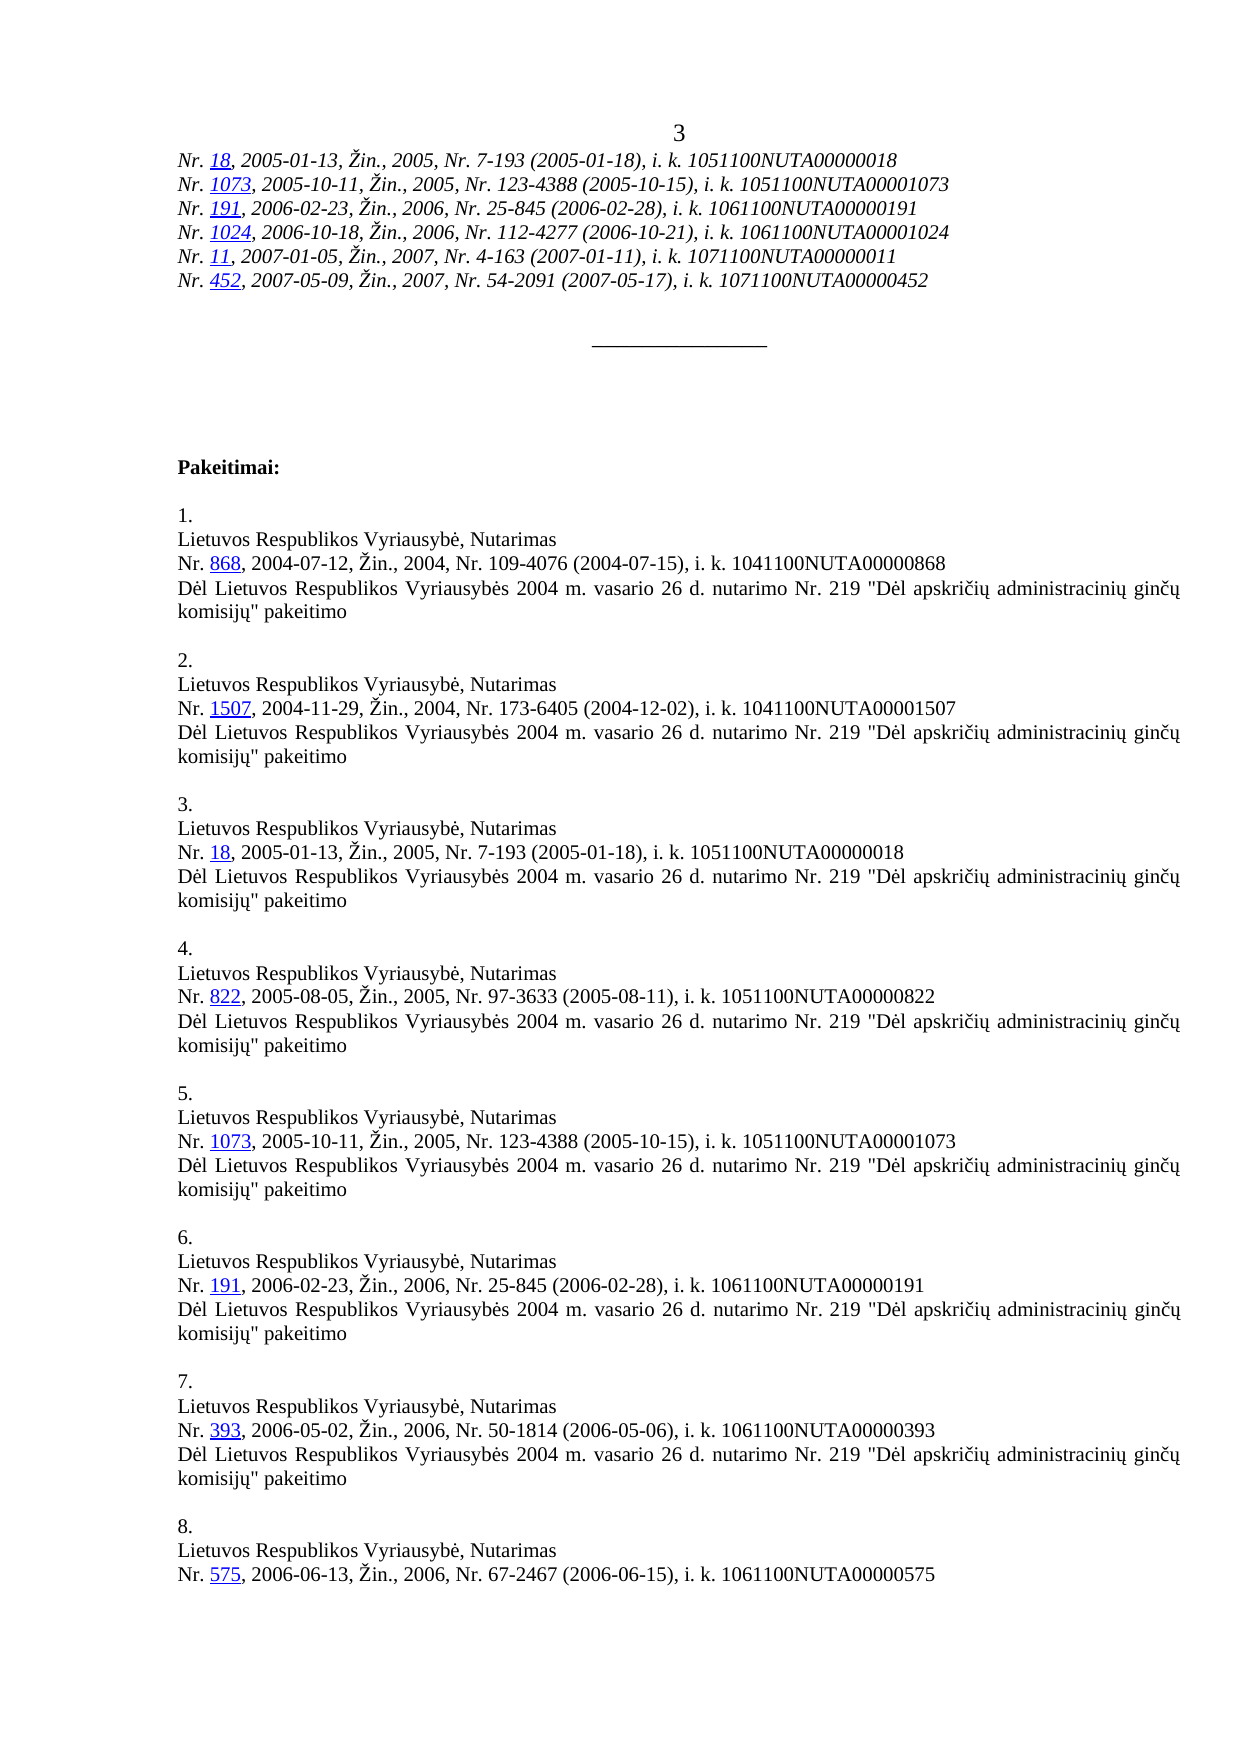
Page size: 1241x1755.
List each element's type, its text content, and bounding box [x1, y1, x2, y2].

text Dėl Lietuvos Respublikos Vyriausybės 2004 m. vasario 26 d. nutarimo Nr. 219 "Dėl apskričių administracinių ginčų komisijų" pakeitimo [177, 1442, 1181, 1490]
text Dėl Lietuvos Respublikos Vyriausybės 2004 m. vasario 26 d. nutarimo Nr. 219 "Dėl apskričių administracinių ginčų komisijų" pakeitimo [177, 575, 1181, 623]
text Nr. 191, 2006-02-23, Žin., 2006, Nr. 25-845 (2006-02-28), i. k. 1061100NUTA00000191 [177, 1273, 1181, 1297]
text 1. [177, 503, 1181, 527]
text Nr. 575, 2006-06-13, Žin., 2006, Nr. 67-2467 (2006-06-15), i. k. 1061100NUTA00000575 [177, 1562, 1181, 1586]
text 7. [177, 1369, 1181, 1393]
text Dėl Lietuvos Respublikos Vyriausybės 2004 m. vasario 26 d. nutarimo Nr. 219 "Dėl apskričių administracinių ginčų komisijų" pakeitimo [177, 1008, 1181, 1057]
text 2. [177, 648, 1181, 672]
text Nr. 452, 2007-05-09, Žin., 2007, Nr. 54-2091 (2007-05-17), i. k. 1071100NUTA00000452 [177, 268, 1181, 292]
text Lietuvos Respublikos Vyriausybė, Nutarimas [177, 816, 1181, 840]
text Lietuvos Respublikos Vyriausybė, Nutarimas [177, 1538, 1181, 1562]
text Nr. 868, 2004-07-12, Žin., 2004, Nr. 109-4076 (2004-07-15), i. k. 1041100NUTA00000868 [177, 551, 1181, 575]
text Nr. 1024, 2006-10-18, Žin., 2006, Nr. 112-4277 (2006-10-21), i. k. 1061100NUTA00001024 [177, 220, 1181, 244]
text Nr. 393, 2006-05-02, Žin., 2006, Nr. 50-1814 (2006-05-06), i. k. 1061100NUTA00000393 [177, 1418, 1181, 1442]
text Dėl Lietuvos Respublikos Vyriausybės 2004 m. vasario 26 d. nutarimo Nr. 219 "Dėl apskričių administracinių ginčų komisijų" pakeitimo [177, 864, 1181, 912]
text 8. [177, 1514, 1181, 1538]
text Nr. 1073, 2005-10-11, Žin., 2005, Nr. 123-4388 (2005-10-15), i. k. 1051100NUTA00001073 [177, 1129, 1181, 1153]
text Nr. 1507, 2004-11-29, Žin., 2004, Nr. 173-6405 (2004-12-02), i. k. 1041100NUTA00001507 [177, 696, 1181, 720]
text Nr. 18, 2005-01-13, Žin., 2005, Nr. 7-193 (2005-01-18), i. k. 1051100NUTA00000018 [177, 840, 1181, 864]
text Nr. 191, 2006-02-23, Žin., 2006, Nr. 25-845 (2006-02-28), i. k. 1061100NUTA00000191 [177, 196, 1181, 220]
text 4. [177, 936, 1181, 960]
text Pakeitimai: [177, 455, 1181, 479]
text Lietuvos Respublikos Vyriausybė, Nutarimas [177, 1105, 1181, 1129]
text ______________ [177, 321, 1181, 349]
text Nr. 822, 2005-08-05, Žin., 2005, Nr. 97-3633 (2005-08-11), i. k. 1051100NUTA00000822 [177, 984, 1181, 1008]
text Lietuvos Respublikos Vyriausybė, Nutarimas [177, 960, 1181, 984]
text Lietuvos Respublikos Vyriausybė, Nutarimas [177, 672, 1181, 696]
text 6. [177, 1225, 1181, 1249]
text Lietuvos Respublikos Vyriausybė, Nutarimas [177, 527, 1181, 551]
text Dėl Lietuvos Respublikos Vyriausybės 2004 m. vasario 26 d. nutarimo Nr. 219 "Dėl apskričių administracinių ginčų komisijų" pakeitimo [177, 1153, 1181, 1201]
text Nr. 18, 2005-01-13, Žin., 2005, Nr. 7-193 (2005-01-18), i. k. 1051100NUTA00000018 [177, 148, 1181, 172]
text Nr. 1073, 2005-10-11, Žin., 2005, Nr. 123-4388 (2005-10-15), i. k. 1051100NUTA00001073 [177, 172, 1181, 196]
text Lietuvos Respublikos Vyriausybė, Nutarimas [177, 1249, 1181, 1273]
text Dėl Lietuvos Respublikos Vyriausybės 2004 m. vasario 26 d. nutarimo Nr. 219 "Dėl apskričių administracinių ginčų komisijų" pakeitimo [177, 720, 1181, 768]
text Lietuvos Respublikos Vyriausybė, Nutarimas [177, 1393, 1181, 1418]
text 5. [177, 1081, 1181, 1105]
text 3. [177, 792, 1181, 816]
text Nr. 11, 2007-01-05, Žin., 2007, Nr. 4-163 (2007-01-11), i. k. 1071100NUTA00000011 [177, 244, 1181, 268]
text Dėl Lietuvos Respublikos Vyriausybės 2004 m. vasario 26 d. nutarimo Nr. 219 "Dėl apskričių administracinių ginčų komisijų" pakeitimo [177, 1297, 1181, 1345]
